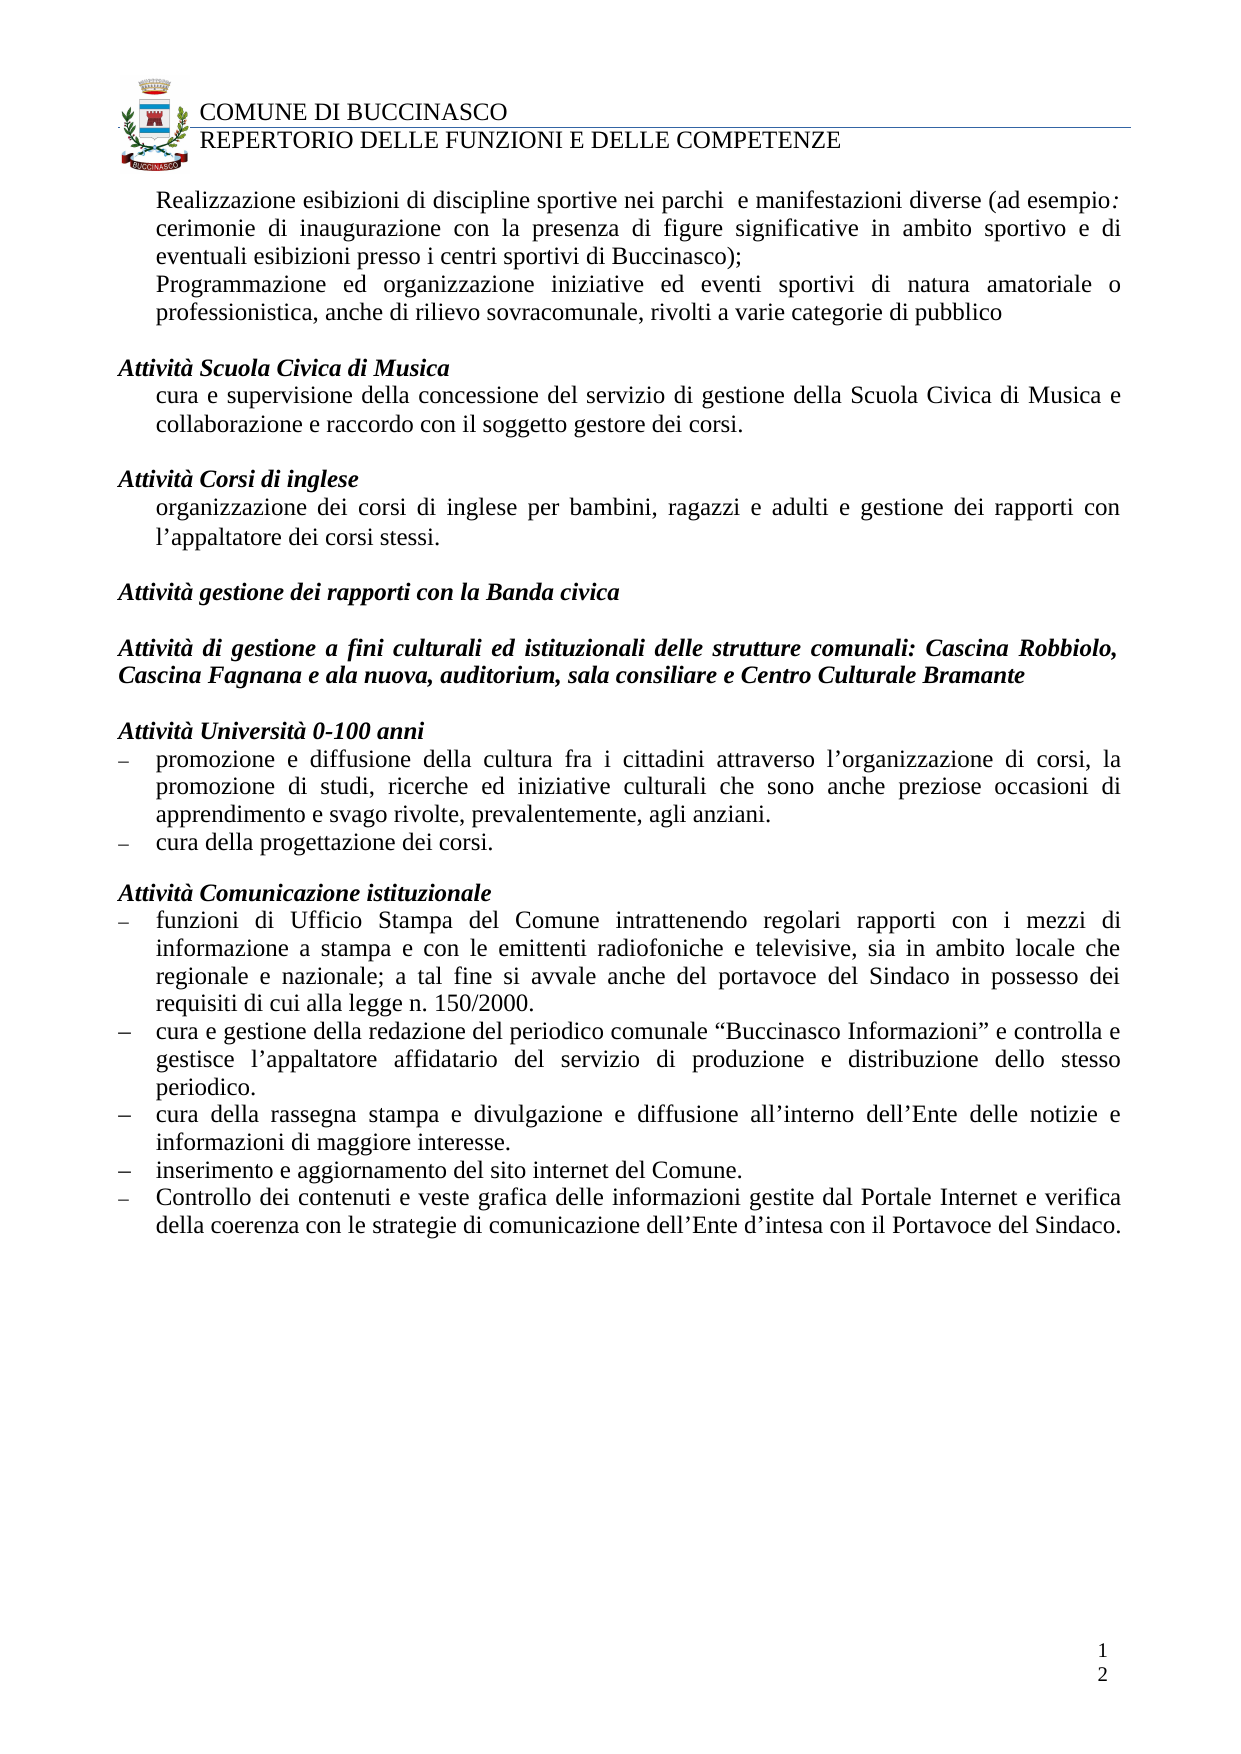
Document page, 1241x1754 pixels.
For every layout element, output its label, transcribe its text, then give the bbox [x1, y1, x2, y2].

subtitle Attività di gestione a fini culturali ed istituzionali delle strutture comunali: Cascina Robbiolo, Cascina Fagnana e ala nuova, auditorium, sala consiliare e Centro Culturale Bramante [118, 634, 1122, 689]
list cura e gestione della redazione del periodico comunale “Buccinasco Informazioni” e controlla e gestisce l’appaltatore affidatario del servizio di produzione e distribuzione dello stesso periodico. [118, 1017, 1122, 1100]
list Programmazione ed organizzazione iniziative ed eventi sportivi di natura amatoriale o professionistica, anche di rilievo sovracomunale, rivolti a varie categorie di pubblico [118, 270, 1122, 326]
subtitle Attività Corsi di inglese [118, 466, 1122, 493]
picture [120, 75, 190, 174]
subtitle Attività Scuola Civica di Musica [118, 354, 1122, 382]
subtitle Attività gestione dei rapporti con la Banda civica [118, 578, 1122, 606]
list cura della progettazione dei corsi. [118, 828, 1122, 856]
list cura e supervisione della concessione del servizio di gestione della Scuola Civica di Musica e collaborazione e raccordo con il soggetto gestore dei corsi. [118, 382, 1122, 438]
list Controllo dei contenuti e veste grafica delle informazioni gestite dal Portale Internet e verifica della coerenza con le strategie di comunicazione dell’Ente d’intesa con il Portavoce del Sindaco. [118, 1183, 1122, 1239]
list promozione e diffusione della cultura fra i cittadini attraverso l’organizzazione di corsi, la promozione di studi, ricerche ed iniziative culturali che sono anche preziose occasioni di apprendimento e svago rivolte, prevalentemente, agli anziani. [118, 745, 1122, 828]
list Realizzazione esibizioni di discipline sportive nei parchi e manifestazioni diverse (ad esempio: cerimonie di inaugurazione con la presenza di figure significative in ambito sportivo e di eventuali esibizioni presso i centri sportivi di Buccinasco); [118, 186, 1122, 270]
list inserimento e aggiornamento del sito internet del Comune. [118, 1156, 1122, 1183]
list funzioni di Ufficio Stampa del Comune intrattenendo regolari rapporti con i mezzi di informazione a stampa e con le emittenti radiofoniche e televisive, sia in ambito locale che regionale e nazionale; a tal fine si avvale anche del portavoce del Sindaco in possesso dei requisiti di cui alla legge n. 150/2000. [118, 906, 1122, 1017]
list organizzazione dei corsi di inglese per bambini, ragazzi e adulti e gestione dei rapporti con l’appaltatore dei corsi stessi. [118, 493, 1122, 551]
list cura della rassegna stampa e divulgazione e diffusione all’interno dell’Ente delle notizie e informazioni di maggiore interesse. [118, 1100, 1122, 1156]
subtitle Attività Università 0-100 anni [118, 717, 1122, 745]
subtitle Attività Comunicazione istituzionale [118, 879, 1122, 906]
